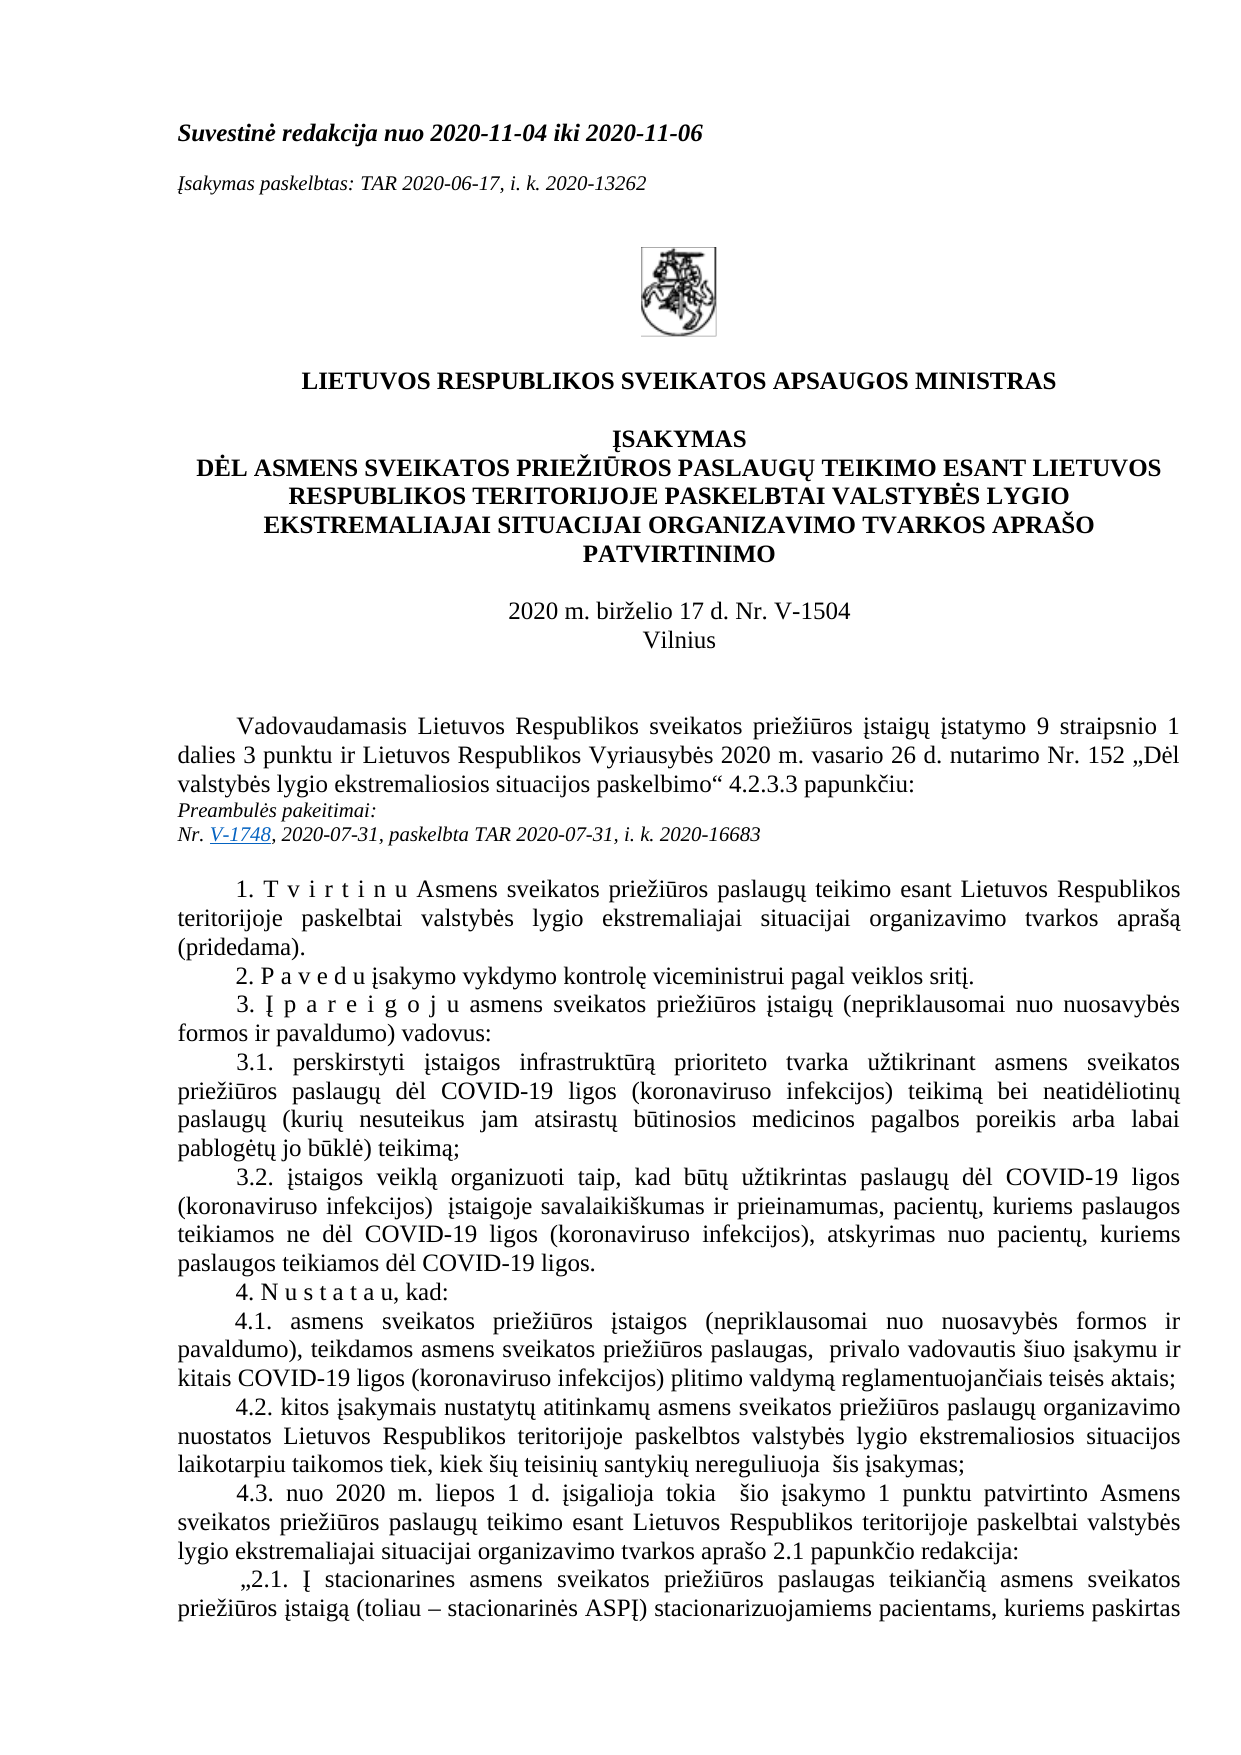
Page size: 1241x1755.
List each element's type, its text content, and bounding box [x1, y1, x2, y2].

text ĮSAKYMAS [177, 424, 1181, 453]
text 3.1. perskirstyti įstaigos infrastruktūrą prioriteto tvarka užtikrinant asmens sveikatos priežiūros paslaugų dėl COVID-19 ligos (koronaviruso infekcijos) teikimą bei neatidėliotinų paslaugų (kurių nesuteikus jam atsirastų būtinosios medicinos pagalbos poreikis arba labai pablogėtų jo būklė) teikimą; [177, 1047, 1181, 1162]
text 4.2. kitos įsakymais nustatytų atitinkamų asmens sveikatos priežiūros paslaugų organizavimo nuostatos Lietuvos Respublikos teritorijoje paskelbtos valstybės lygio ekstremaliosios situacijos laikotarpiu taikomos tiek, kiek šių teisinių santykių nereguliuoja šis įsakymas; [177, 1392, 1181, 1478]
text Įsakymas paskelbtas: TAR 2020-06-17, i. k. 2020-13262 [177, 171, 1181, 195]
text LIETUVOS RESPUBLIKOS SVEIKATOS APSAUGOS MINISTRAS [177, 366, 1181, 395]
text 3.2. įstaigos veiklą organizuoti taip, kad būtų užtikrintas paslaugų dėl COVID-19 ligos (koronaviruso infekcijos) įstaigoje savalaikiškumas ir prieinamumas, pacientų, kuriems paslaugos teikiamos ne dėl COVID-19 ligos (koronaviruso infekcijos), atskyrimas nuo pacientų, kuriems paslaugos teikiamos dėl COVID-19 ligos. [177, 1162, 1181, 1277]
text 4. N u s t a t a u, kad: [177, 1277, 1226, 1306]
text 4.3. nuo 2020 m. liepos 1 d. įsigalioja tokia šio įsakymo 1 punktu patvirtinto Asmens sveikatos priežiūros paslaugų teikimo esant Lietuvos Respublikos teritorijoje paskelbtai valstybės lygio ekstremaliajai situacijai organizavimo tvarkos aprašo 2.1 papunkčio redakcija: [177, 1478, 1181, 1564]
text Suvestinė redakcija nuo 2020-11-04 iki 2020-11-06 [177, 118, 1181, 147]
text Vadovaudamasis Lietuvos Respublikos sveikatos priežiūros įstaigų įstatymo 9 straipsnio 1 dalies 3 punktu ir Lietuvos Respublikos Vyriausybės 2020 m. vasario 26 d. nutarimo Nr. 152 „Dėl valstybės lygio ekstremaliosios situacijos paskelbimo“ 4.2.3.3 papunkčiu: [177, 711, 1181, 798]
text Vilnius [177, 625, 1181, 654]
text 3. Į p a r e i g o j u asmens sveikatos priežiūros įstaigų (nepriklausomai nuo nuosavybės formos ir pavaldumo) vadovus: [177, 989, 1181, 1047]
text 1. T v i r t i n u Asmens sveikatos priežiūros paslaugų teikimo esant Lietuvos Respublikos teritorijoje paskelbtai valstybės lygio ekstremaliajai situacijai organizavimo tvarkos aprašą (pridedama). [177, 874, 1181, 961]
text DĖL ASMENS SVEIKATOS PRIEŽIŪROS PASLAUGŲ TEIKIMO ESANT LIETUVOS RESPUBLIKOS TERITORIJOJE PASKELBTAI VALSTYBĖS LYGIO EKSTREMALIAJAI SITUACIJAI ORGANIZAVIMO TVARKOS APRAŠO PATVIRTINIMO [177, 453, 1181, 568]
text 4.1. asmens sveikatos priežiūros įstaigos (nepriklausomai nuo nuosavybės formos ir pavaldumo), teikdamos asmens sveikatos priežiūros paslaugas, privalo vadovautis šiuo įsakymu ir kitais COVID-19 ligos (koronaviruso infekcijos) plitimo valdymą reglamentuojančiais teisės aktais; [177, 1306, 1181, 1392]
text 2. P a v e d u įsakymo vykdymo kontrolę viceministrui pagal veiklos sritį. [177, 961, 1226, 989]
text „2.1. Į stacionarines asmens sveikatos priežiūros paslaugas teikiančią asmens sveikatos priežiūros įstaigą (toliau – stacionarinės ASPĮ) stacionarizuojamiems pacientams, kuriems paskirtas [177, 1564, 1181, 1622]
text Preambulės pakeitimai: [177, 798, 1181, 822]
text Nr. V-1748, 2020-07-31, paskelbta TAR 2020-07-31, i. k. 2020-16683 [177, 822, 1181, 846]
text 2020 m. birželio 17 d. Nr. V-1504 [177, 596, 1181, 625]
